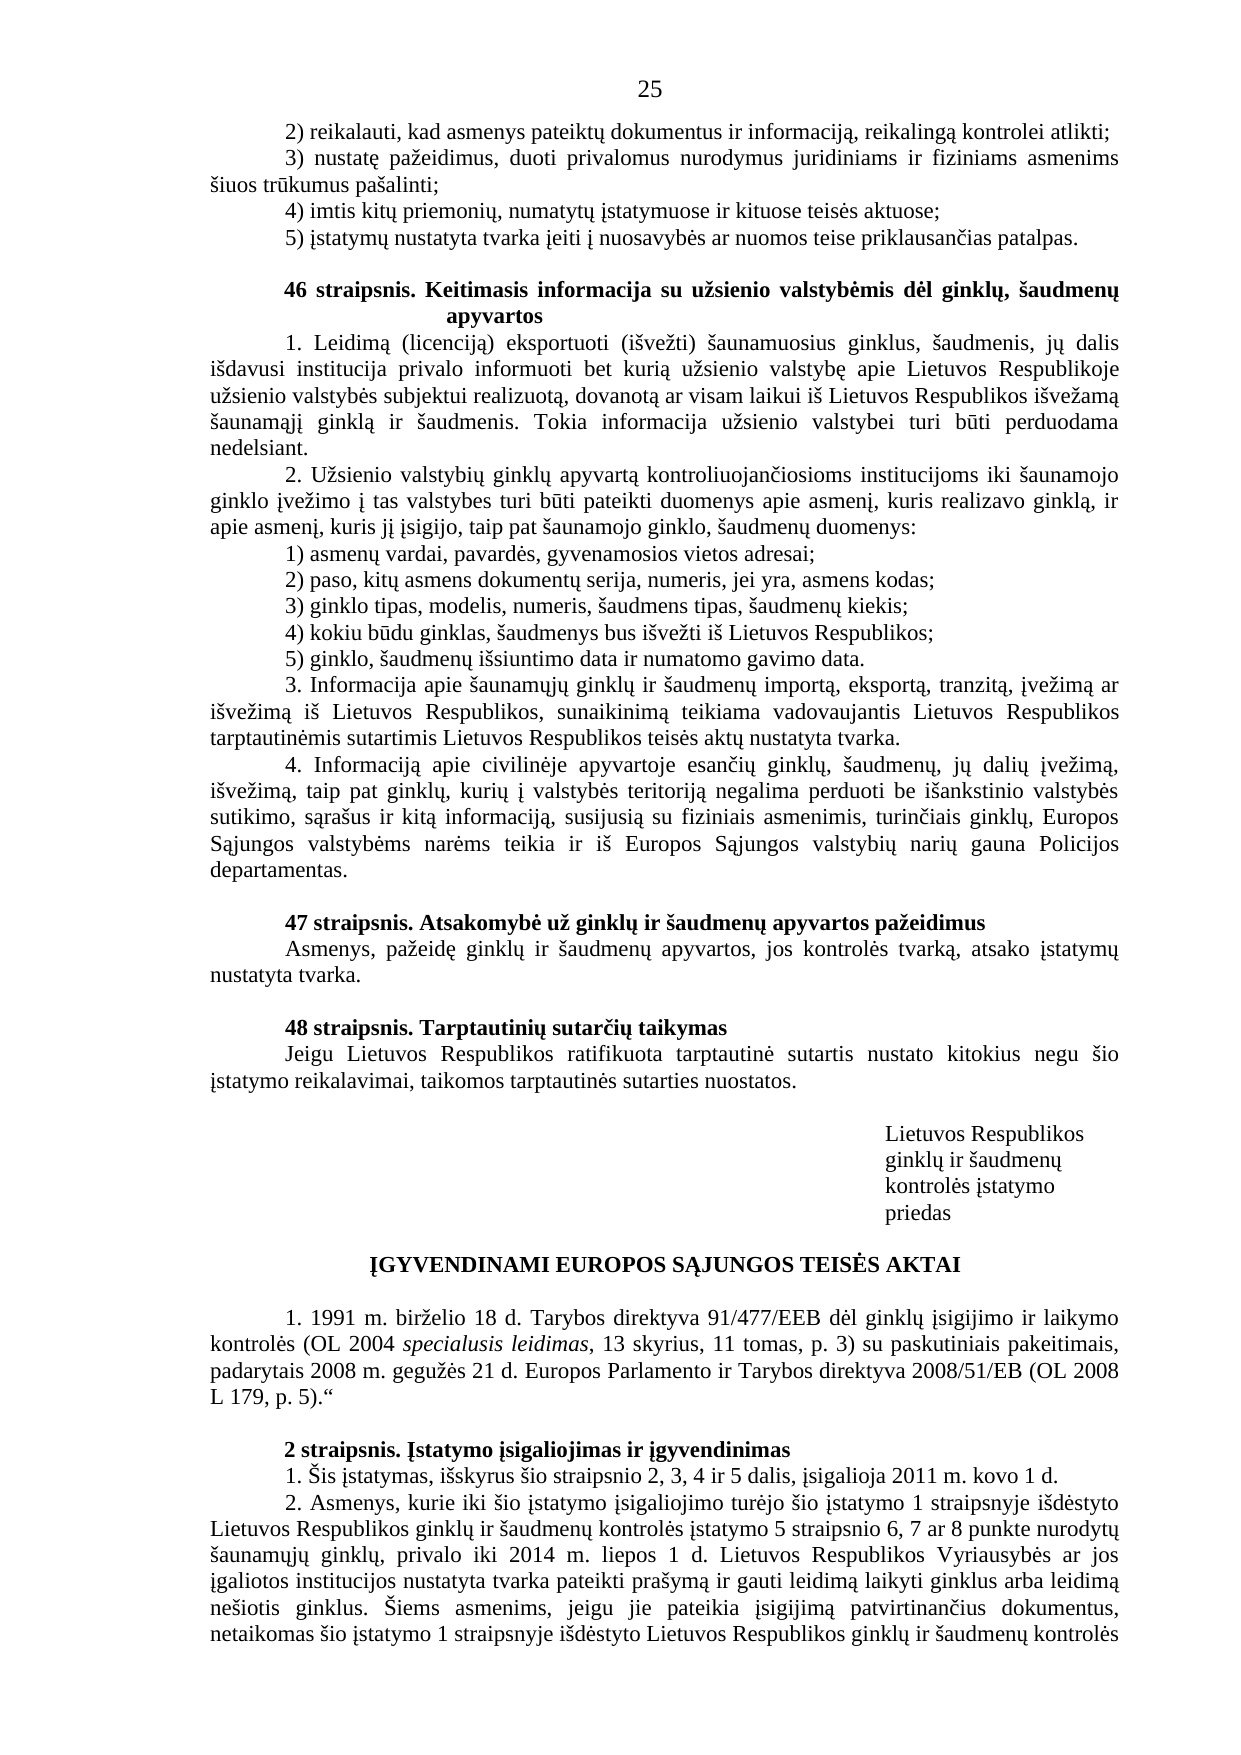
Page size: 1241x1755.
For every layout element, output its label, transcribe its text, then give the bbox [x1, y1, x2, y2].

text Lietuvos Respublikos [210, 1119, 1120, 1146]
text 2) reikalauti, kad asmenys pateiktų dokumentus ir informaciją, reikalingą kontrolei atlikti; [210, 118, 1120, 144]
text 3) nustatę pažeidimus, duoti privalomus nurodymus juridiniams ir fiziniams asmenims šiuos trūkumus pašalinti; [210, 144, 1120, 197]
text 4) imtis kitų priemonių, numatytų įstatymuose ir kituose teisės aktuose; [210, 197, 1120, 223]
text 1. Šis įstatymas, išskyrus šio straipsnio 2, 3, 4 ir 5 dalis, įsigalioja 2011 m. kovo 1 d. [210, 1462, 1120, 1488]
text 46 straipsnis. Keitimasis informacija su užsienio valstybėmis dėl ginklų, šaudmenų apyvartos [284, 276, 1120, 329]
text 4. Informaciją apie civilinėje apyvartoje esančių ginklų, šaudmenų, jų dalių įvežimą, išvežimą, taip pat ginklų, kurių į valstybės teritoriją negalima perduoti be išankstinio valstybės sutikimo, sąrašus ir kitą informaciją, susijusią su fiziniais asmenimis, turinčiais ginklų, Europos Sąjungos valstybėms narėms teikia ir iš Europos Sąjungos valstybių narių gauna Policijos departamentas. [210, 751, 1120, 882]
text 3. Informacija apie šaunamųjų ginklų ir šaudmenų importą, eksportą, tranzitą, įvežimą ar išvežimą iš Lietuvos Respublikos, sunaikinimą teikiama vadovaujantis Lietuvos Respublikos tarptautinėmis sutartimis Lietuvos Respublikos teisės aktų nustatyta tvarka. [210, 672, 1120, 751]
text 5) įstatymų nustatyta tvarka įeiti į nuosavybės ar nuomos teise priklausančias patalpas. [210, 223, 1120, 250]
text 2. Asmenys, kurie iki šio įstatymo įsigaliojimo turėjo šio įstatymo 1 straipsnyje išdėstyto Lietuvos Respublikos ginklų ir šaudmenų kontrolės įstatymo 5 straipsnio 6, 7 ar 8 punkte nurodytų šaunamųjų ginklų, privalo iki 2014 m. liepos 1 d. Lietuvos Respublikos Vyriausybės ar jos įgaliotos institucijos nustatyta tvarka pateikti prašymą ir gauti leidimą laikyti ginklus arba leidimą nešiotis ginklus. Šiems asmenims, jeigu jie pateikia įsigijimą patvirtinančius dokumentus, netaikomas šio įstatymo 1 straipsnyje išdėstyto Lietuvos Respublikos ginklų ir šaudmenų kontrolės [210, 1488, 1120, 1647]
text 3) ginklo tipas, modelis, numeris, šaudmens tipas, šaudmenų kiekis; [210, 592, 1120, 619]
text 1. Leidimą (licenciją) eksportuoti (išvežti) šaunamuosius ginklus, šaudmenis, jų dalis išdavusi institucija privalo informuoti bet kurią užsienio valstybę apie Lietuvos Respublikoje užsienio valstybės subjektui realizuotą, dovanotą ar visam laikui iš Lietuvos Respublikos išvežamą šaunamąjį ginklą ir šaudmenis. Tokia informacija užsienio valstybei turi būti perduodama nedelsiant. [210, 329, 1120, 461]
text Asmenys, pažeidę ginklų ir šaudmenų apyvartos, jos kontrolės tvarką, atsako įstatymų nustatyta tvarka. [210, 935, 1120, 988]
text 2) paso, kitų asmens dokumentų serija, numeris, jei yra, asmens kodas; [210, 566, 1120, 592]
text kontrolės įstatymo [210, 1172, 1120, 1199]
text 48 straipsnis. Tarptautinių sutarčių taikymas [210, 1014, 1120, 1041]
text 47 straipsnis. Atsakomybė už ginklų ir šaudmenų apyvartos pažeidimus [210, 909, 1120, 935]
text ginklų ir šaudmenų [210, 1146, 1120, 1172]
text 2. Užsienio valstybių ginklų apyvartą kontroliuojančiosioms institucijoms iki šaunamojo ginklo įvežimo į tas valstybes turi būti pateikti duomenys apie asmenį, kuris realizavo ginklą, ir apie asmenį, kuris jį įsigijo, taip pat šaunamojo ginklo, šaudmenų duomenys: [210, 461, 1120, 540]
text ĮGYVENDINAMI EUROPOS SĄJUNGOS TEISĖS AKTAI [210, 1251, 1120, 1278]
text 5) ginklo, šaudmenų išsiuntimo data ir numatomo gavimo data. [210, 645, 1120, 672]
text 1. 1991 m. birželio 18 d. Tarybos direktyva 91/477/EEB dėl ginklų įsigijimo ir laikymo kontrolės (OL 2004 specialusis leidimas, 13 skyrius, 11 tomas, p. 3) su paskutiniais pakeitimais, padarytais 2008 m. gegužės 21 d. Europos Parlamento ir Tarybos direktyva 2008/51/EB (OL 2008 L 179, p. 5).“ [210, 1304, 1120, 1409]
text 1) asmenų vardai, pavardės, gyvenamosios vietos adresai; [210, 540, 1120, 566]
text 4) kokiu būdu ginklas, šaudmenys bus išvežti iš Lietuvos Respublikos; [210, 619, 1120, 645]
text Jeigu Lietuvos Respublikos ratifikuota tarptautinė sutartis nustato kitokius negu šio įstatymo reikalavimai, taikomos tarptautinės sutarties nuostatos. [210, 1041, 1120, 1093]
text 2 straipsnis. Įstatymo įsigaliojimas ir įgyvendinimas [210, 1436, 1120, 1462]
text priedas [210, 1199, 1120, 1225]
